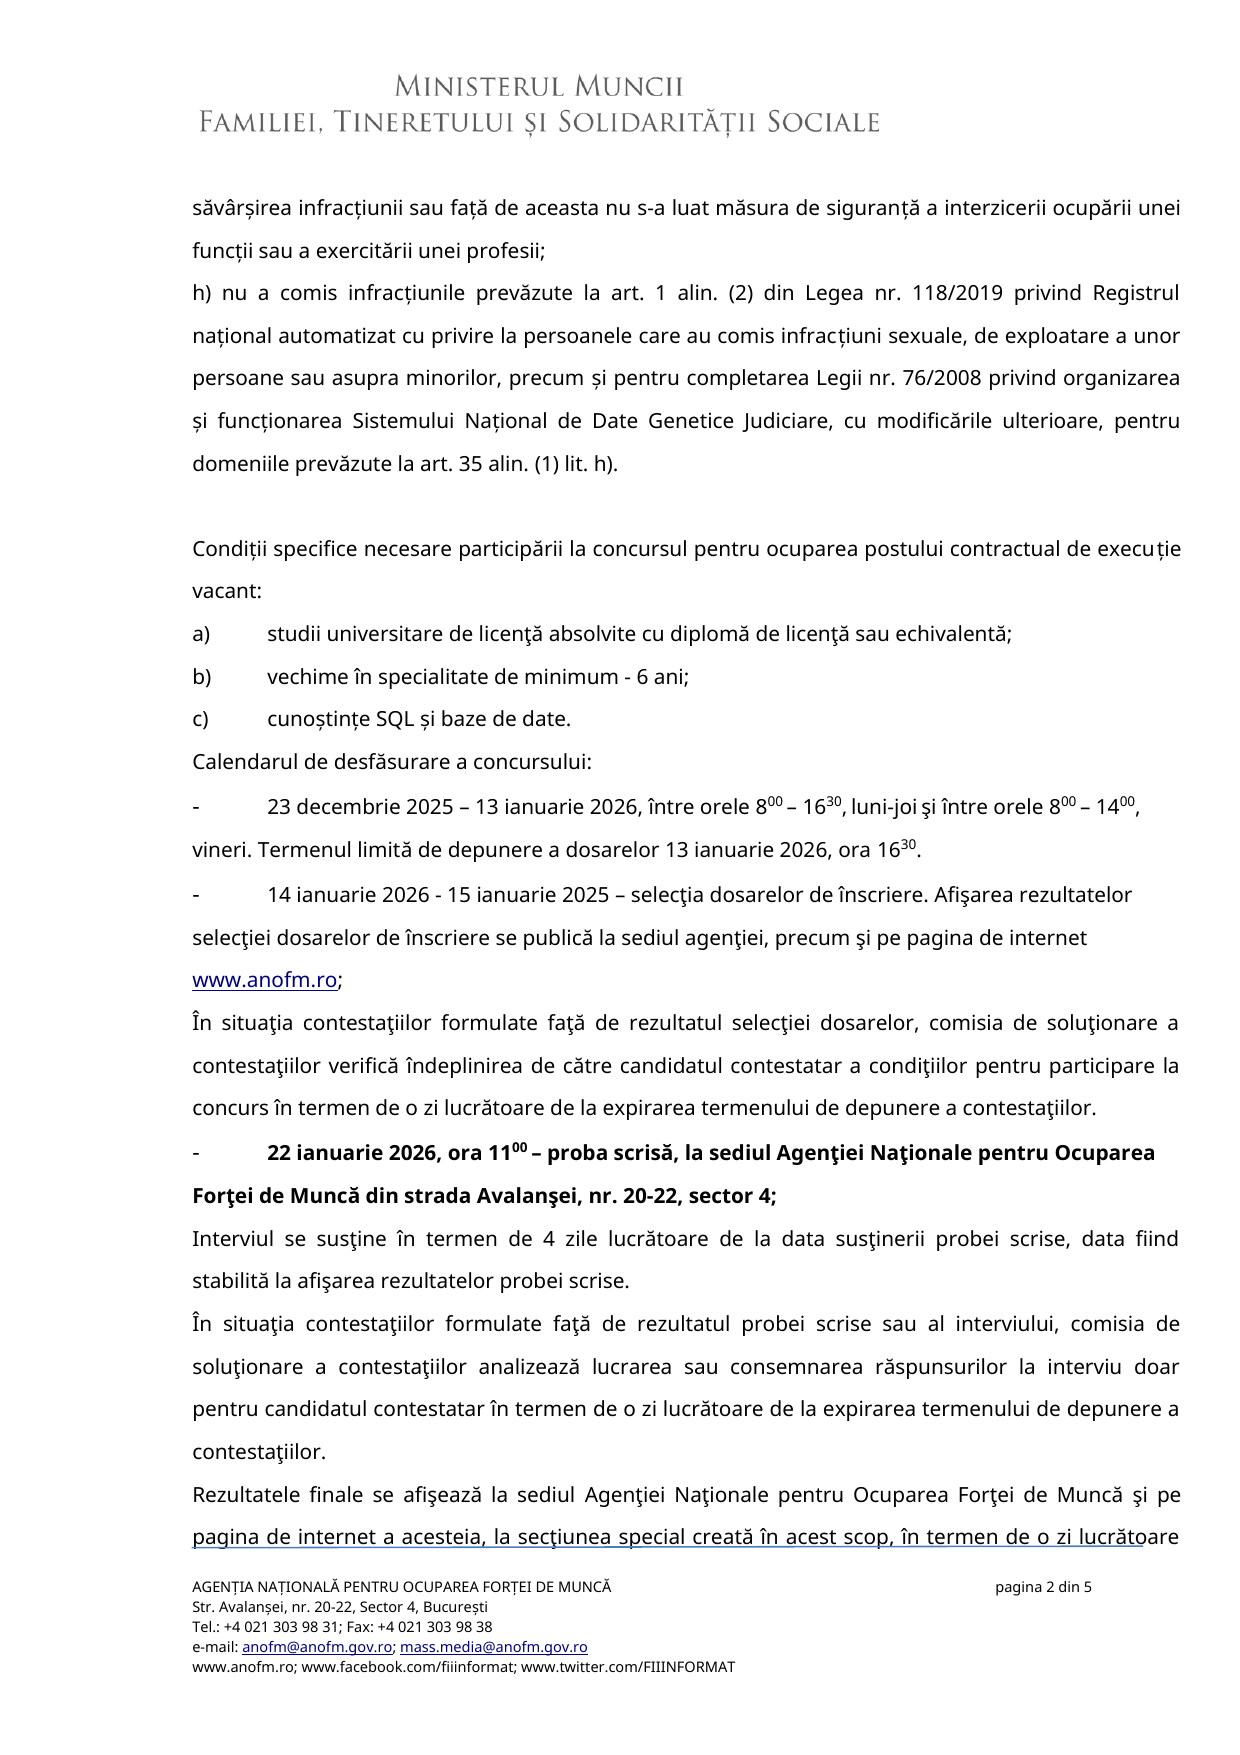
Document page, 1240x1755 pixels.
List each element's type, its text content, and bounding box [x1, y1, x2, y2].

text Rezultatele finale se afişează la sediul Agenţiei Naţionale pentru Ocuparea Forţei de Muncă şi pe pagina de internet a acesteia, la secţiunea special creată în acest scop, în termen de o zi lucrătoare [192, 1480, 1181, 1551]
text În situaţia contestaţiilor formulate faţă de rezultatul probei scrise sau al interviului, comisia de soluţionare a contestaţiilor analizează lucrarea sau consemnarea răspunsurilor la interviu doar pentru candidatul contestatar în termen de o zi lucrătoare de la expirarea termenului de depunere a contestaţiilor. [192, 1309, 1181, 1466]
text În situaţia contestaţiilor formulate faţă de rezultatul selecţiei dosarelor, comisia de soluţionare a contestaţiilor verifică îndeplinirea de către candidatul contestatar a condiţiilor pentru participare la concurs în termen de o zi lucrătoare de la expirarea termenului de depunere a contestaţiilor. [192, 1008, 1181, 1122]
list 14 ianuarie 2026 - 15 ianuarie 2025 – selecţia dosarelor de înscriere. Afişarea rezultatelor selecţiei dosarelor de înscriere se publică la sediul agenţiei, precum şi pe pagina de internet www.anofm.ro; [192, 878, 1181, 994]
text h) nu a comis infracțiunile prevăzute la art. 1 alin. (2) din Legea nr. 118/2019 privind Registrul național automatizat cu privire la persoanele care au comis infracțiuni sexuale, de exploatare a unor persoane sau asupra minorilor, precum și pentru completarea Legii nr. 76/2008 privind organizarea și funcționarea Sistemului Național de Date Genetice Judiciare, cu modificările ulterioare, pentru domeniile prevăzute la art. 35 alin. (1) lit. h). [192, 278, 1181, 477]
text Interviul se susţine în termen de 4 zile lucrătoare de la data susţinerii probei scrise, data fiind stabilită la afişarea rezultatelor probei scrise. [192, 1224, 1181, 1295]
list 22 ianuarie 2026, ora 1100 – proba scrisă, la sediul Agenţiei Naţionale pentru Ocuparea Forţei de Muncă din strada Avalanşei, nr. 20-22, sector 4; [192, 1136, 1181, 1210]
list 23 decembrie 2025 – 13 ianuarie 2026, între orele 800 – 1630, luni-joi şi între orele 800 – 1400, vineri. Termenul limită de depunere a dosarelor 13 ianuarie 2026, ora 1630. [192, 789, 1181, 863]
text Calendarul de desfăsurare a concursului: [192, 747, 1181, 775]
text săvârșirea infracțiunii sau față de aceasta nu s-a luat măsura de siguranță a interzicerii ocupării unei funcții sau a exercitării unei profesii; [192, 193, 1181, 264]
text Condiții specifice necesare participării la concursul pentru ocuparea postului contractual de execuție vacant: [192, 534, 1181, 605]
list studii universitare de licenţă absolvite cu diplomă de licenţă sau echivalentă; [192, 619, 1181, 648]
list vechime în specialitate de minimum - 6 ani; [192, 662, 1181, 690]
list cunoștințe SQL și baze de date. [192, 704, 1181, 733]
